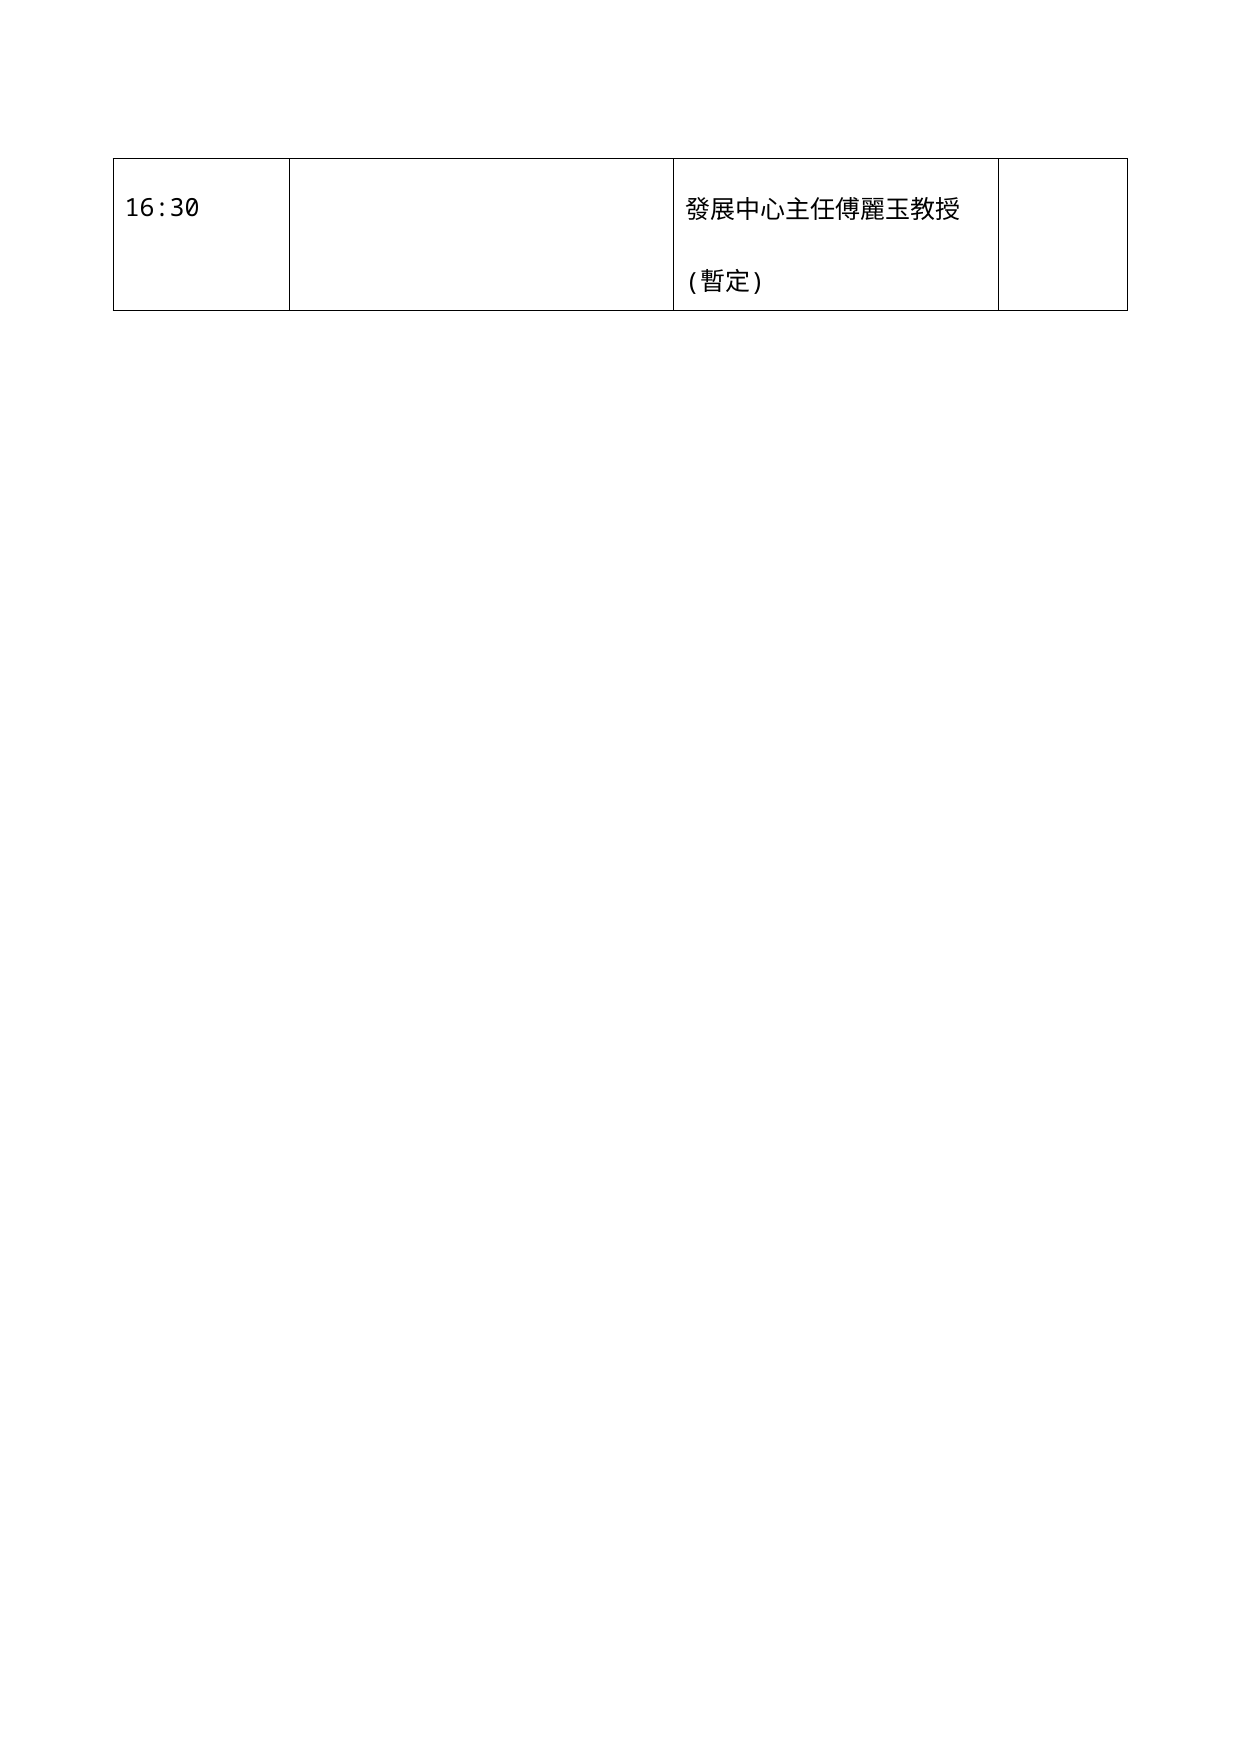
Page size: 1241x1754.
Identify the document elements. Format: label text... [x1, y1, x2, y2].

table_cell 發展中心主任傅麗玉教授(暫定) [674, 159, 998, 310]
table_cell 16:30 [114, 159, 289, 310]
table_cell [290, 159, 673, 310]
table_cell [999, 159, 1127, 310]
